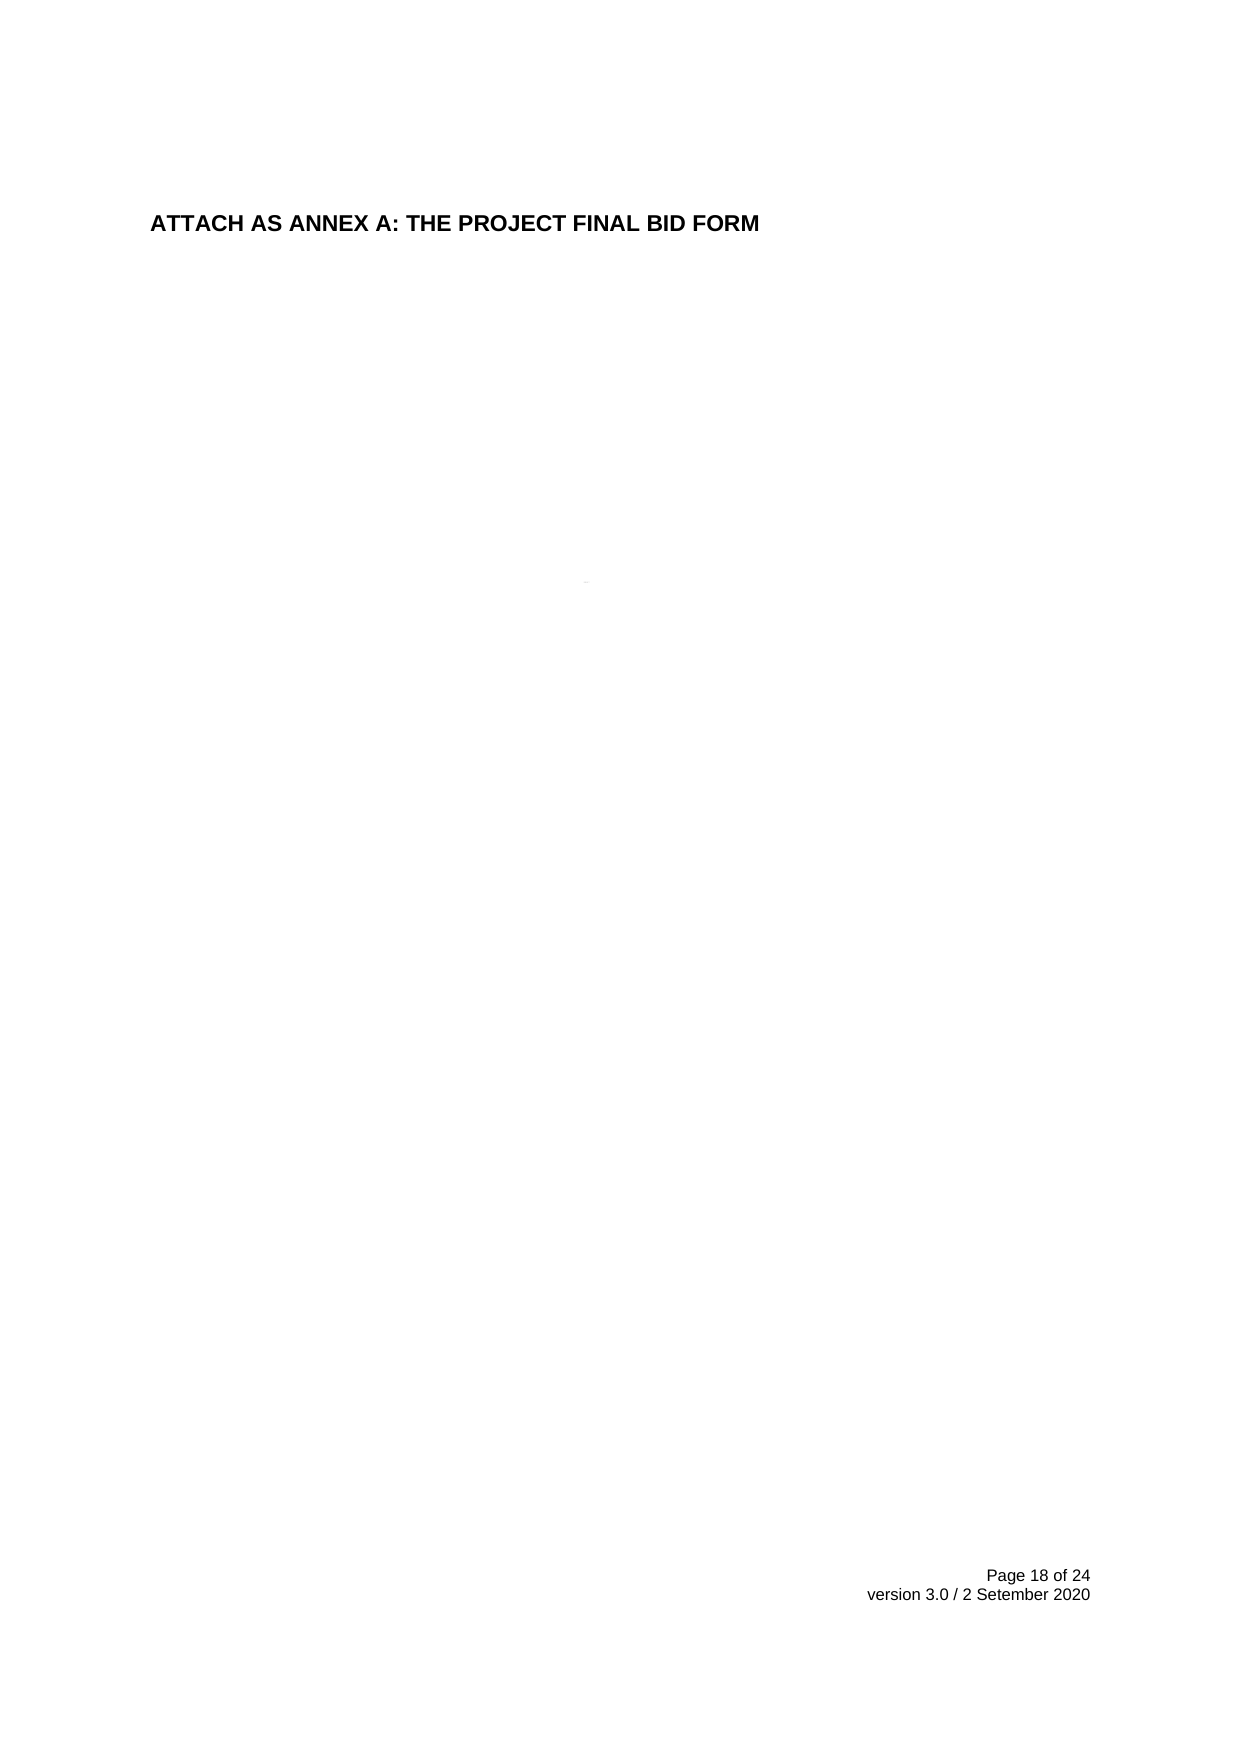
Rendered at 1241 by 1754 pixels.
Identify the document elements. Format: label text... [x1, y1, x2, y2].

text ATTACH AS ANNEX A: THE PROJECT FINAL BID FORM [150, 210, 1090, 236]
